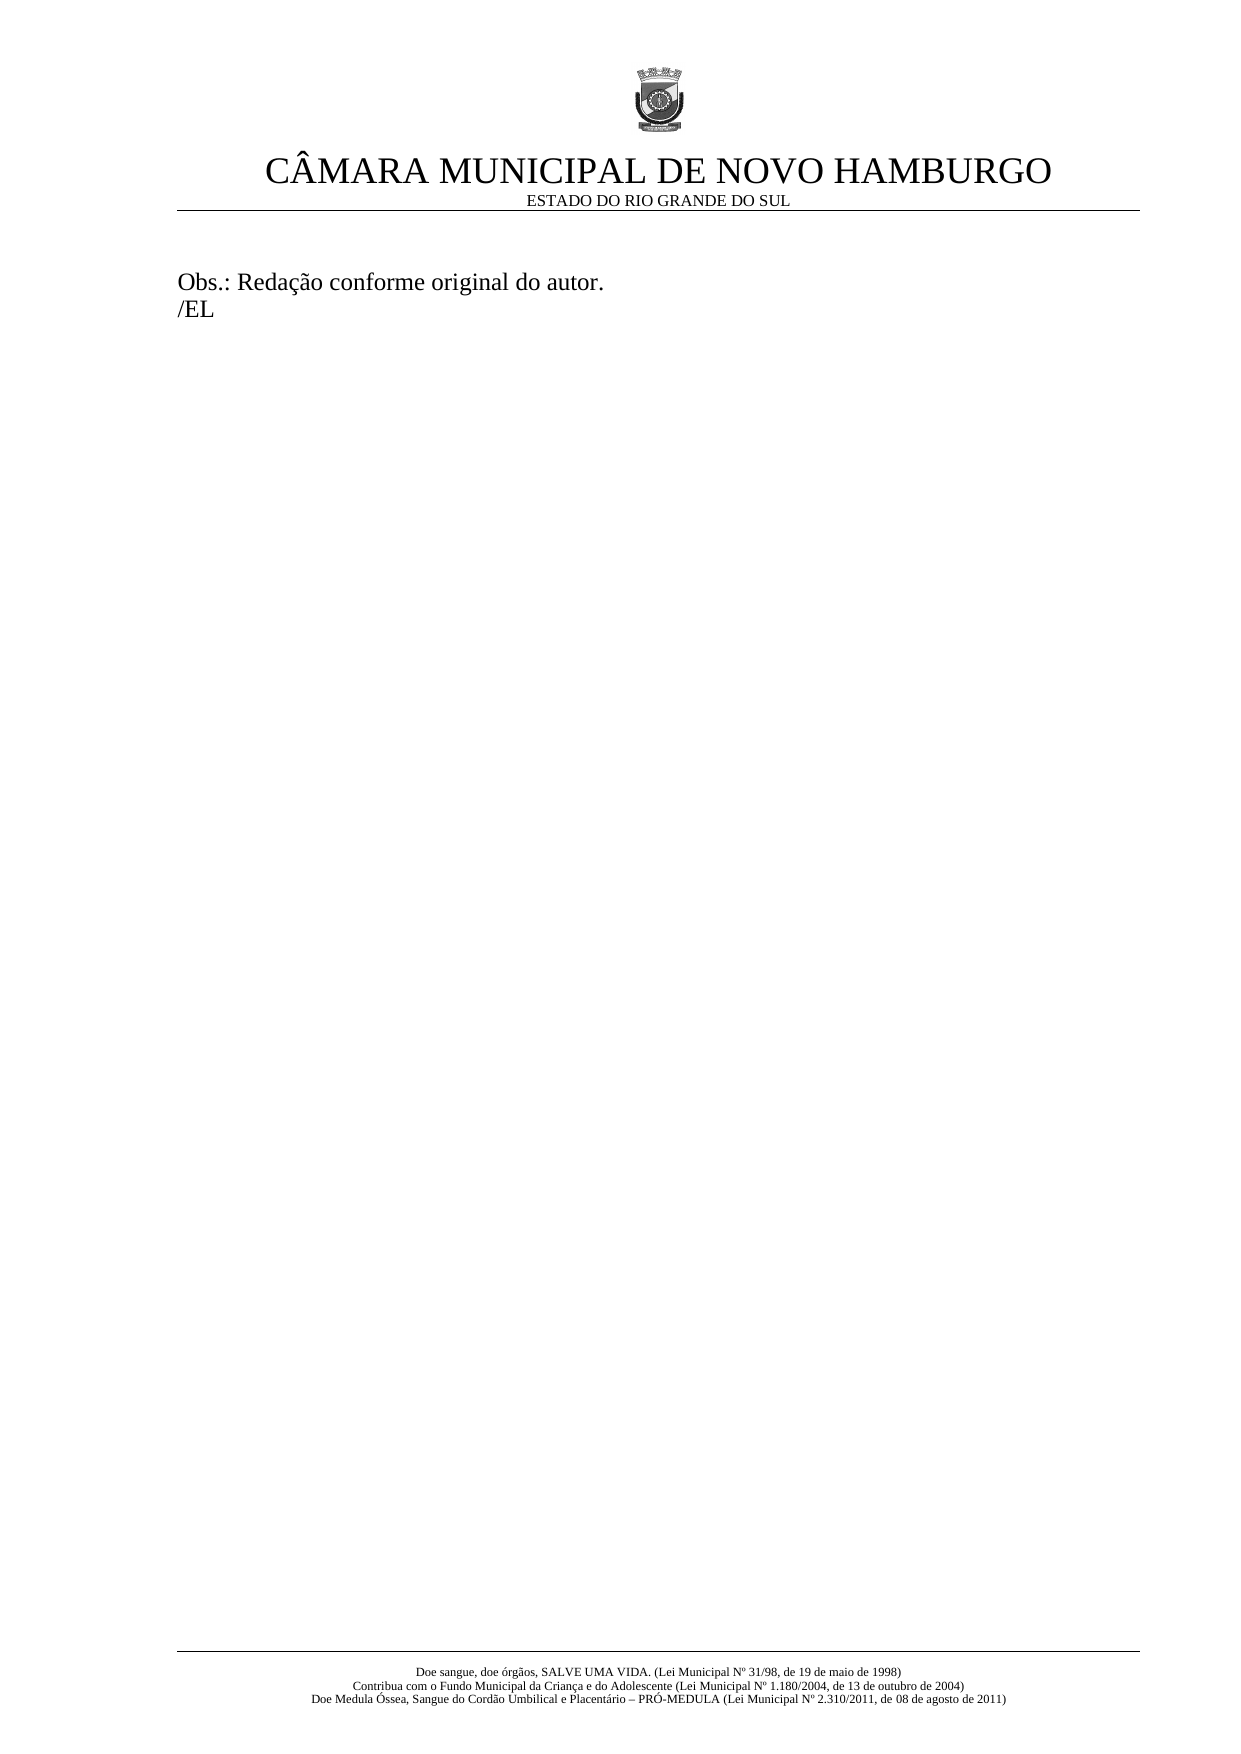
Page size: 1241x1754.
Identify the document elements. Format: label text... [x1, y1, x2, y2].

text /EL [177, 296, 1140, 323]
text Obs.: Redação conforme original do autor. [177, 268, 1140, 296]
